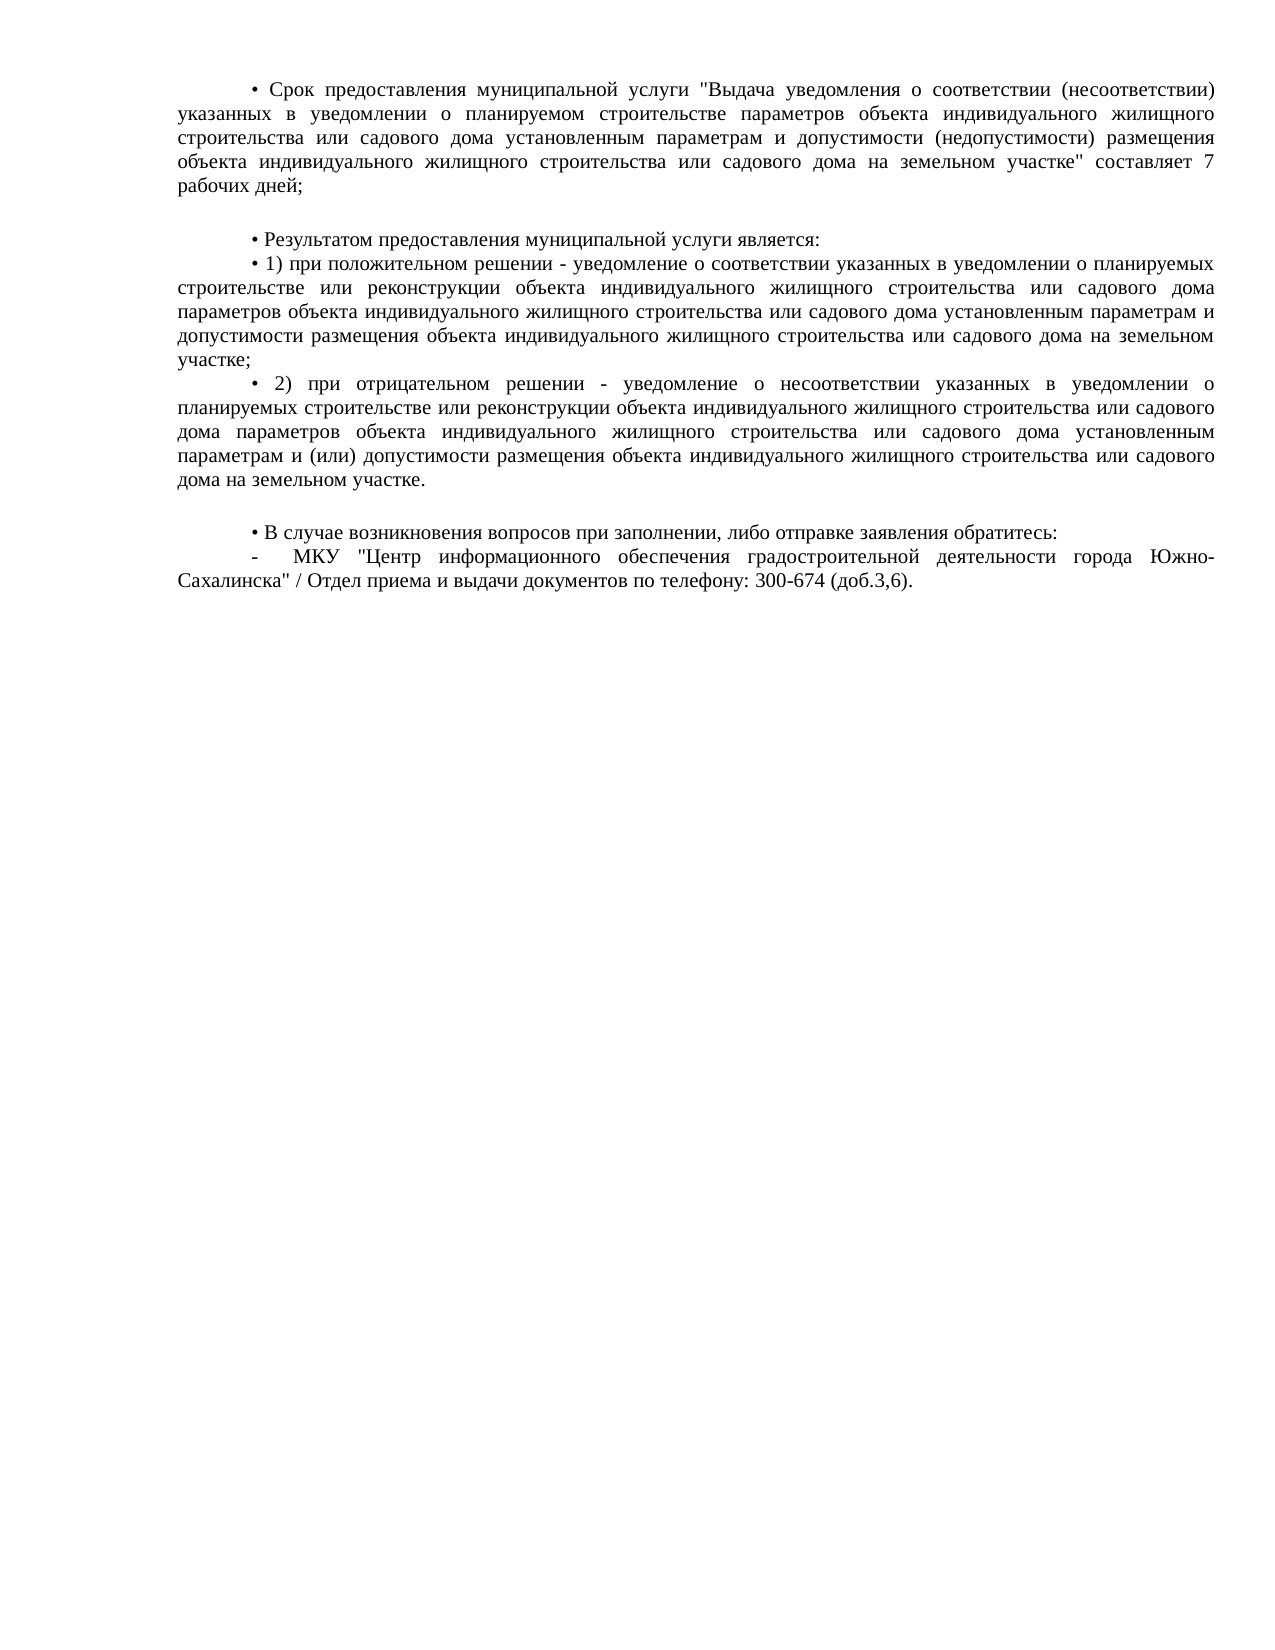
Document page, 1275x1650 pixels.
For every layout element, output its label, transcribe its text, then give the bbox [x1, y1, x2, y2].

text - МКУ "Центр информационного обеспечения градостроительной деятельности города Южно-Сахалинска" / Отдел приема и выдачи документов по телефону: 300-674 (доб.3,6). [177, 544, 1216, 592]
text • Срок предоставления муниципальной услуги "Выдача уведомления о соответствии (несоответствии) указанных в уведомлении о планируемом строительстве параметров объекта индивидуального жилищного строительства или садового дома установленным параметрам и допустимости (недопустимости) размещения объекта индивидуального жилищного строительства или садового дома на земельном участке" составляет 7 рабочих дней; [177, 77, 1216, 197]
text • 1) при положительном решении - уведомление о соответствии указанных в уведомлении о планируемых строительстве или реконструкции объекта индивидуального жилищного строительства или садового дома параметров объекта индивидуального жилищного строительства или садового дома установленным параметрам и допустимости размещения объекта индивидуального жилищного строительства или садового дома на земельном участке; [177, 251, 1216, 371]
text • Результатом предоставления муниципальной услуги является: [177, 226, 1216, 251]
text • 2) при отрицательном решении - уведомление о несоответствии указанных в уведомлении о планируемых строительстве или реконструкции объекта индивидуального жилищного строительства или садового дома параметров объекта индивидуального жилищного строительства или садового дома установленным параметрам и (или) допустимости размещения объекта индивидуального жилищного строительства или садового дома на земельном участке. [177, 371, 1216, 491]
text • В случае возникновения вопросов при заполнении, либо отправке заявления обратитесь: [177, 520, 1216, 544]
